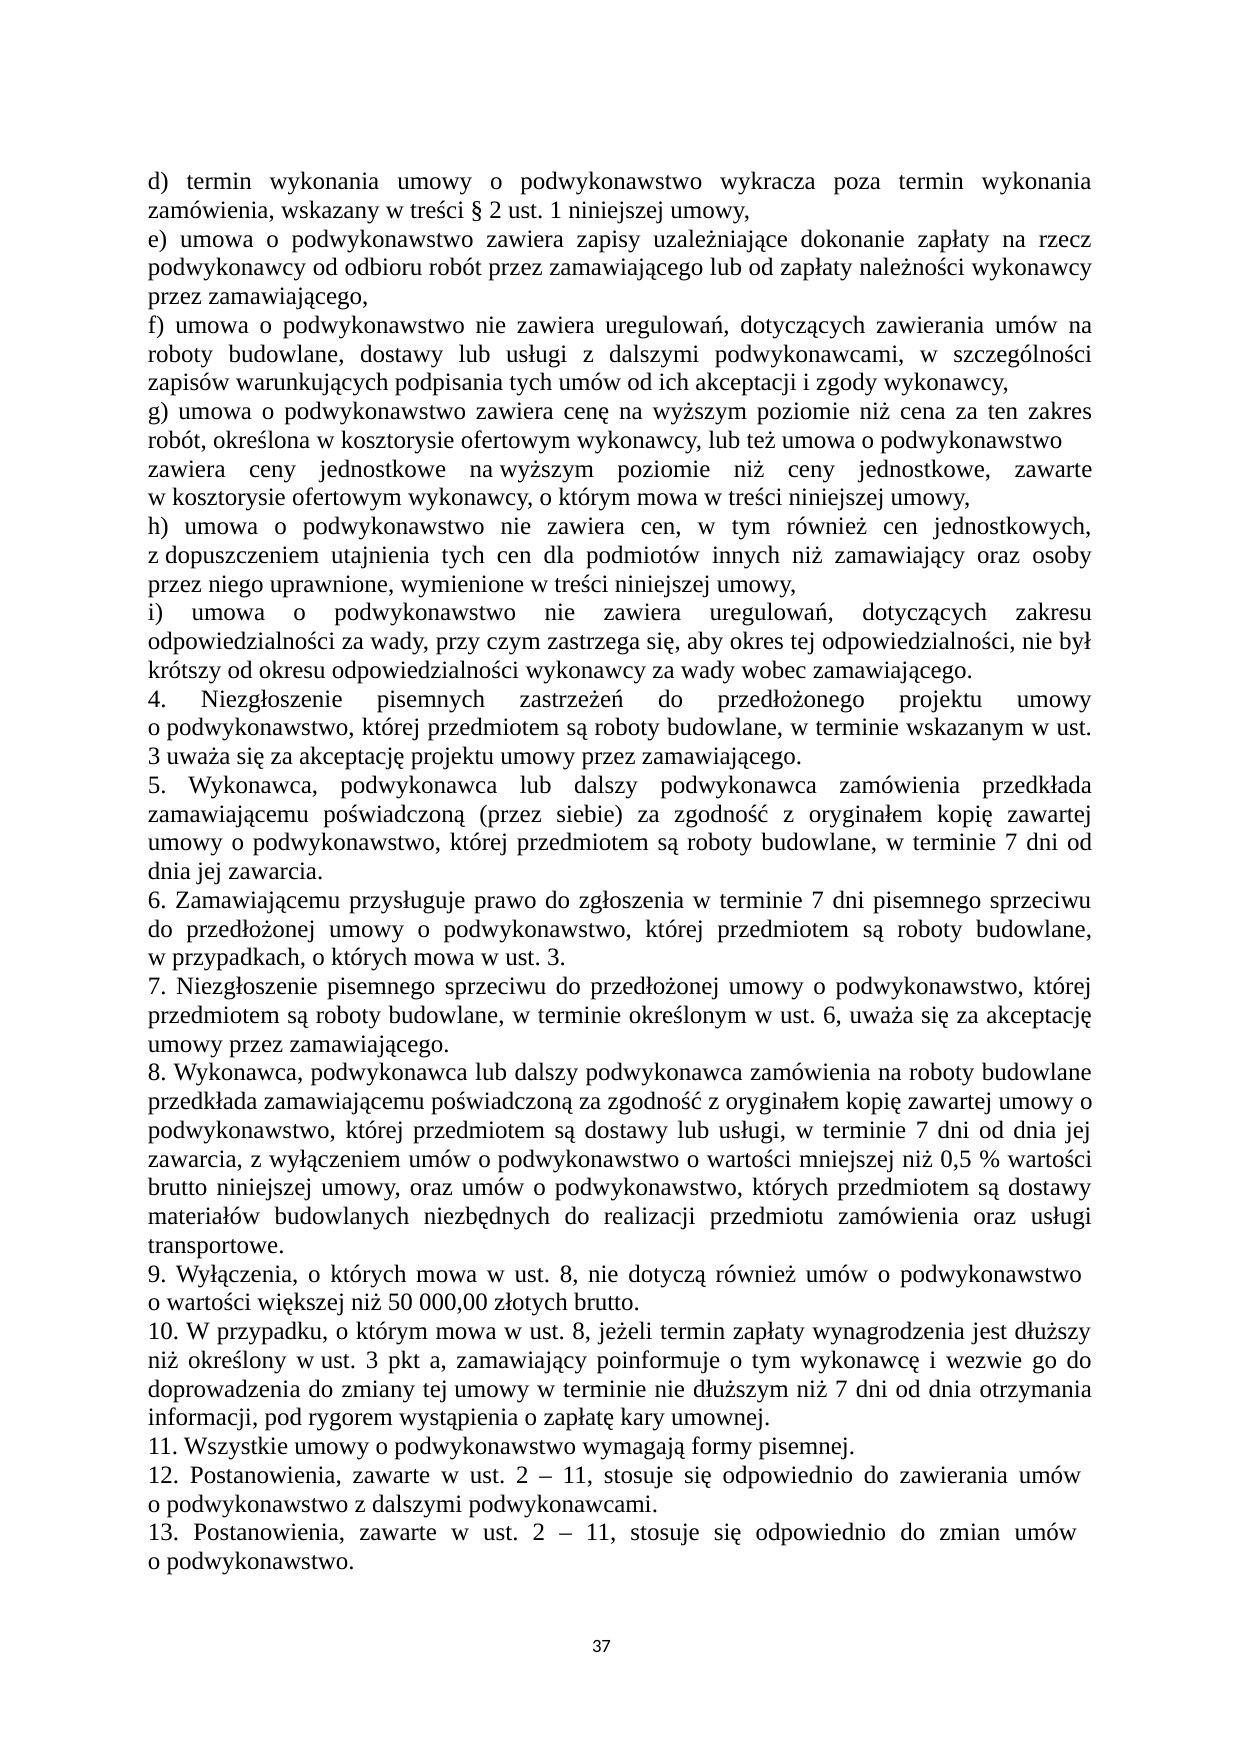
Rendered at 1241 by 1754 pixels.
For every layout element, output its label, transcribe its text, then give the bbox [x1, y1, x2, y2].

text 6. Zamawiającemu przysługuje prawo do zgłoszenia w terminie 7 dni pisemnego sprzeciwu do przedłożonej umowy o podwykonawstwo, której przedmiotem są roboty budowlane, w przypadkach, o których mowa w ust. 3. [148, 885, 1093, 971]
text 13. Postanowienia, zawarte w ust. 2 – 11, stosuje się odpowiednio do zmian umów o podwykonawstwo. [148, 1517, 1093, 1575]
text 4. Niezgłoszenie pisemnych zastrzeżeń do przedłożonego projektu umowy o podwykonawstwo, której przedmiotem są roboty budowlane, w terminie wskazanym w ust. 3 uważa się za akceptację projektu umowy przez zamawiającego. [148, 684, 1093, 770]
text 9. Wyłączenia, o których mowa w ust. 8, nie dotyczą również umów o podwykonawstwo o wartości większej niż 50 000,00 złotych brutto. [148, 1259, 1093, 1316]
text g) umowa o podwykonawstwo zawiera cenę na wyższym poziomie niż cena za ten zakres robót, określona w kosztorysie ofertowym wykonawcy, lub też umowa o podwykonawstwo [148, 396, 1093, 454]
text zawiera ceny jednostkowe na wyższym poziomie niż ceny jednostkowe, zawarte w kosztorysie ofertowym wykonawcy, o którym mowa w treści niniejszej umowy, [148, 454, 1093, 511]
text 7. Niezgłoszenie pisemnego sprzeciwu do przedłożonej umowy o podwykonawstwo, której przedmiotem są roboty budowlane, w terminie określonym w ust. 6, uważa się za akceptację umowy przez zamawiającego. [148, 971, 1093, 1057]
text e) umowa o podwykonawstwo zawiera zapisy uzależniające dokonanie zapłaty na rzecz podwykonawcy od odbioru robót przez zamawiającego lub od zapłaty należności wykonawcy przez zamawiającego, [148, 224, 1093, 310]
text 11. Wszystkie umowy o podwykonawstwo wymagają formy pisemnej. [148, 1431, 1093, 1460]
text f) umowa o podwykonawstwo nie zawiera uregulowań, dotyczących zawierania umów na roboty budowlane, dostawy lub usługi z dalszymi podwykonawcami, w szczególności zapisów warunkujących podpisania tych umów od ich akceptacji i zgody wykonawcy, [148, 310, 1093, 396]
text h) umowa o podwykonawstwo nie zawiera cen, w tym również cen jednostkowych, z dopuszczeniem utajnienia tych cen dla podmiotów innych niż zamawiający oraz osoby przez niego uprawnione, wymienione w treści niniejszej umowy, [148, 511, 1093, 597]
text 8. Wykonawca, podwykonawca lub dalszy podwykonawca zamówienia na roboty budowlane przedkłada zamawiającemu poświadczoną za zgodność z oryginałem kopię zawartej umowy o podwykonawstwo, której przedmiotem są dostawy lub usługi, w terminie 7 dni od dnia jej zawarcia, z wyłączeniem umów o podwykonawstwo o wartości mniejszej niż 0,5 % wartości brutto niniejszej umowy, oraz umów o podwykonawstwo, których przedmiotem są dostawy materiałów budowlanych niezbędnych do realizacji przedmiotu zamówienia oraz usługi transportowe. [148, 1057, 1093, 1259]
text 10. W przypadku, o którym mowa w ust. 8, jeżeli termin zapłaty wynagrodzenia jest dłuższy niż określony w ust. 3 pkt a, zamawiający poinformuje o tym wykonawcę i wezwie go do doprowadzenia do zmiany tej umowy w terminie nie dłuższym niż 7 dni od dnia otrzymania informacji, pod rygorem wystąpienia o zapłatę kary umownej. [148, 1316, 1093, 1431]
text d) termin wykonania umowy o podwykonawstwo wykracza poza termin wykonania zamówienia, wskazany w treści § 2 ust. 1 niniejszej umowy, [148, 166, 1093, 224]
text 12. Postanowienia, zawarte w ust. 2 – 11, stosuje się odpowiednio do zawierania umów o podwykonawstwo z dalszymi podwykonawcami. [148, 1460, 1093, 1517]
text i) umowa o podwykonawstwo nie zawiera uregulowań, dotyczących zakresu odpowiedzialności za wady, przy czym zastrzega się, aby okres tej odpowiedzialności, nie był krótszy od okresu odpowiedzialności wykonawcy za wady wobec zamawiającego. [148, 597, 1093, 684]
text 5. Wykonawca, podwykonawca lub dalszy podwykonawca zamówienia przedkłada zamawiającemu poświadczoną (przez siebie) za zgodność z oryginałem kopię zawartej umowy o podwykonawstwo, której przedmiotem są roboty budowlane, w terminie 7 dni od dnia jej zawarcia. [148, 770, 1093, 885]
